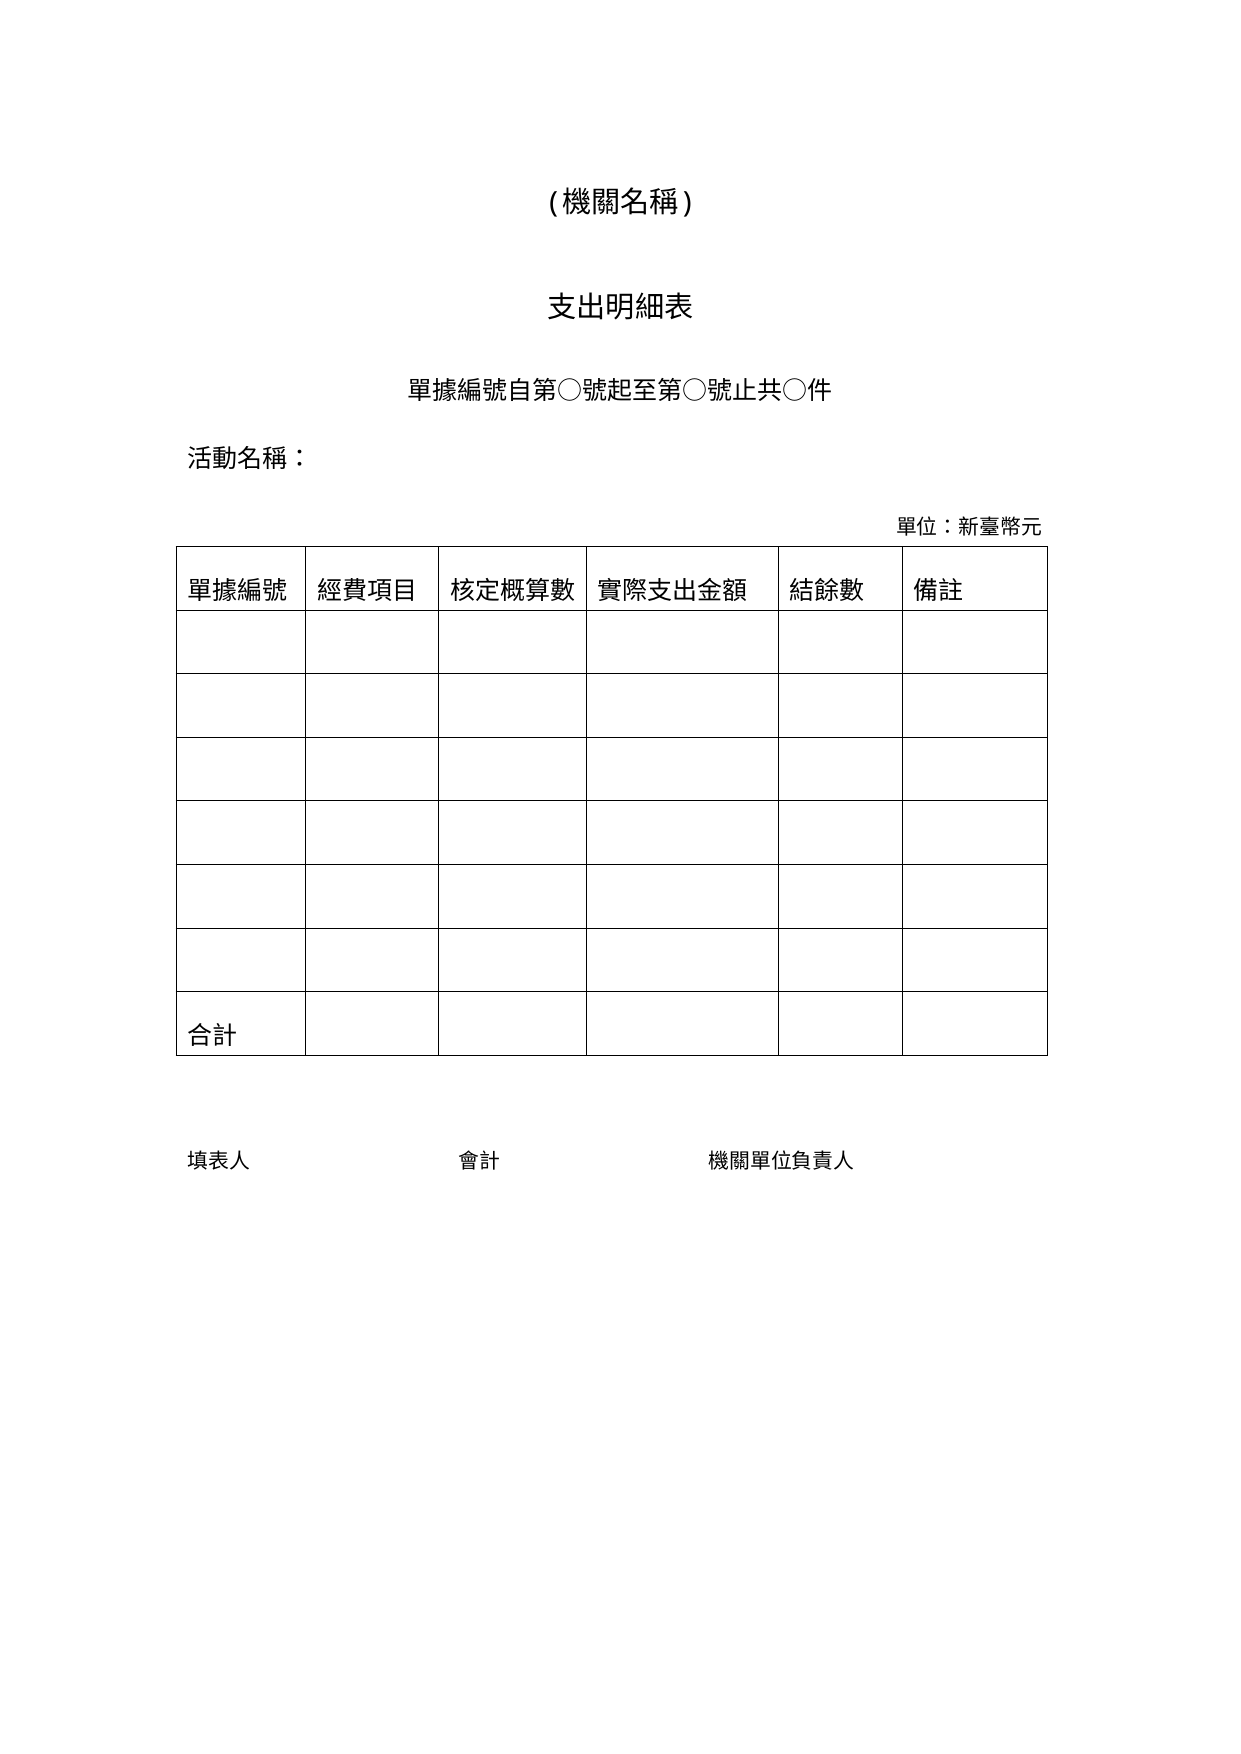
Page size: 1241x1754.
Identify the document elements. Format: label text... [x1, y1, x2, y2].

table_cell [439, 992, 586, 1054]
table_cell [779, 674, 902, 737]
table_cell [587, 611, 778, 673]
table_cell [177, 801, 305, 864]
table_cell [177, 611, 305, 673]
table_cell [903, 865, 1047, 927]
table_cell 合計 [177, 992, 305, 1054]
table_cell [306, 611, 438, 673]
table_cell [903, 611, 1047, 673]
table_cell [779, 738, 902, 800]
table_cell [587, 674, 778, 737]
text 活動名稱： [187, 415, 1053, 478]
table_cell [306, 992, 438, 1054]
table_cell [439, 738, 586, 800]
text 填表人 會計 機關單位負責人 [187, 1118, 1053, 1181]
table_cell [439, 865, 586, 927]
table_cell [903, 929, 1047, 991]
table_cell [439, 611, 586, 673]
table_header 經費項目 [306, 547, 438, 610]
table_cell [779, 992, 902, 1054]
table_cell [779, 611, 902, 673]
table_cell [439, 674, 586, 737]
table_cell [587, 865, 778, 927]
table_cell [306, 674, 438, 737]
table_cell [779, 929, 902, 991]
table_cell [306, 865, 438, 927]
table_cell [177, 929, 305, 991]
table_cell [177, 674, 305, 737]
table_cell [306, 801, 438, 864]
table_cell [177, 865, 305, 927]
text 單位：新臺幣元 [187, 484, 1053, 546]
table_cell [903, 674, 1047, 737]
table_cell [306, 738, 438, 800]
text 單據編號自第○號起至第○號止共○件 [187, 347, 1053, 409]
table_header 結餘數 [779, 547, 902, 610]
table_cell [439, 801, 586, 864]
table_cell [306, 929, 438, 991]
table_cell [587, 801, 778, 864]
table_cell [439, 929, 586, 991]
table_cell [587, 929, 778, 991]
table_cell [587, 738, 778, 800]
table_cell [779, 801, 902, 864]
table_cell [779, 865, 902, 927]
table_cell [903, 738, 1047, 800]
table_header 實際支出金額 [587, 547, 778, 610]
table_header 核定概算數 [439, 547, 586, 610]
table_cell [587, 992, 778, 1054]
text 支出明細表 [187, 263, 1053, 326]
table_header 單據編號 [177, 547, 305, 610]
table_cell [177, 738, 305, 800]
table_cell [903, 801, 1047, 864]
table_cell [903, 992, 1047, 1054]
text (機關名稱) [187, 158, 1053, 221]
table_header 備註 [903, 547, 1047, 610]
